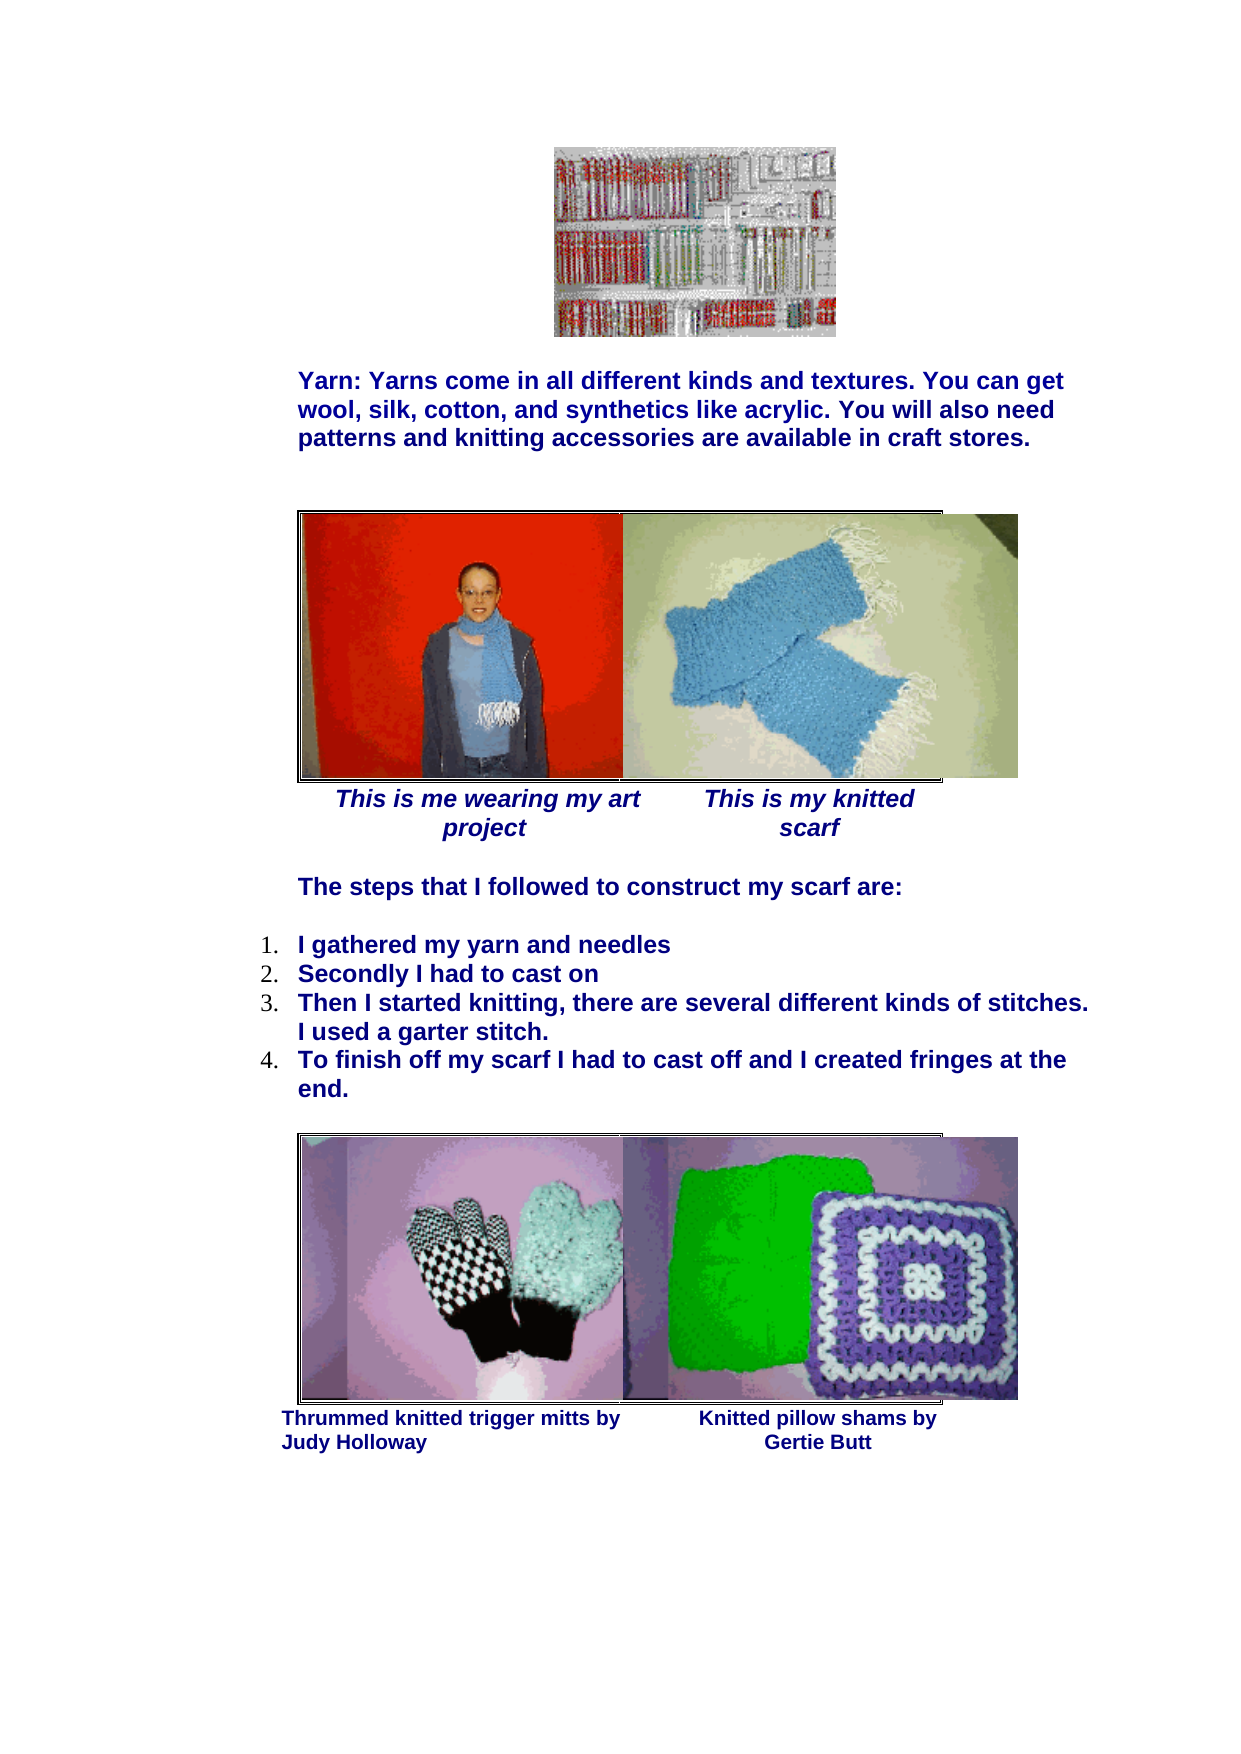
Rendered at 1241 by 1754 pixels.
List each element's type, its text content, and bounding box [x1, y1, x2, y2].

picture [302, 1137, 1018, 1400]
table_header This is my knitted scarf [677, 783, 941, 843]
list Then I started knitting, there are several different kinds of stitches. I used a garter stitch. [260, 988, 1093, 1046]
picture [302, 514, 1018, 778]
list Secondly I had to cast on [260, 959, 1093, 988]
list To finish off my scarf I had to cast off and I created fringes at the end. [260, 1046, 1093, 1103]
table_header Thrummed knitted trigger mitts by Judy Holloway [280, 1405, 676, 1456]
text Yarn: Yarns come in all different kinds and textures. You can get wool, silk, cotton, and synthetics like acrylic. You will also need patterns and knitting accessories are available in craft stores. [298, 366, 1093, 481]
list I gathered my yarn and needles [260, 930, 1093, 959]
text The steps that I followed to construct my scarf are: [298, 872, 1093, 901]
table_header Knitted pillow shams by Gertie Butt [676, 1405, 960, 1456]
picture [554, 147, 836, 337]
table_header This is me wearing my art project [299, 783, 677, 843]
